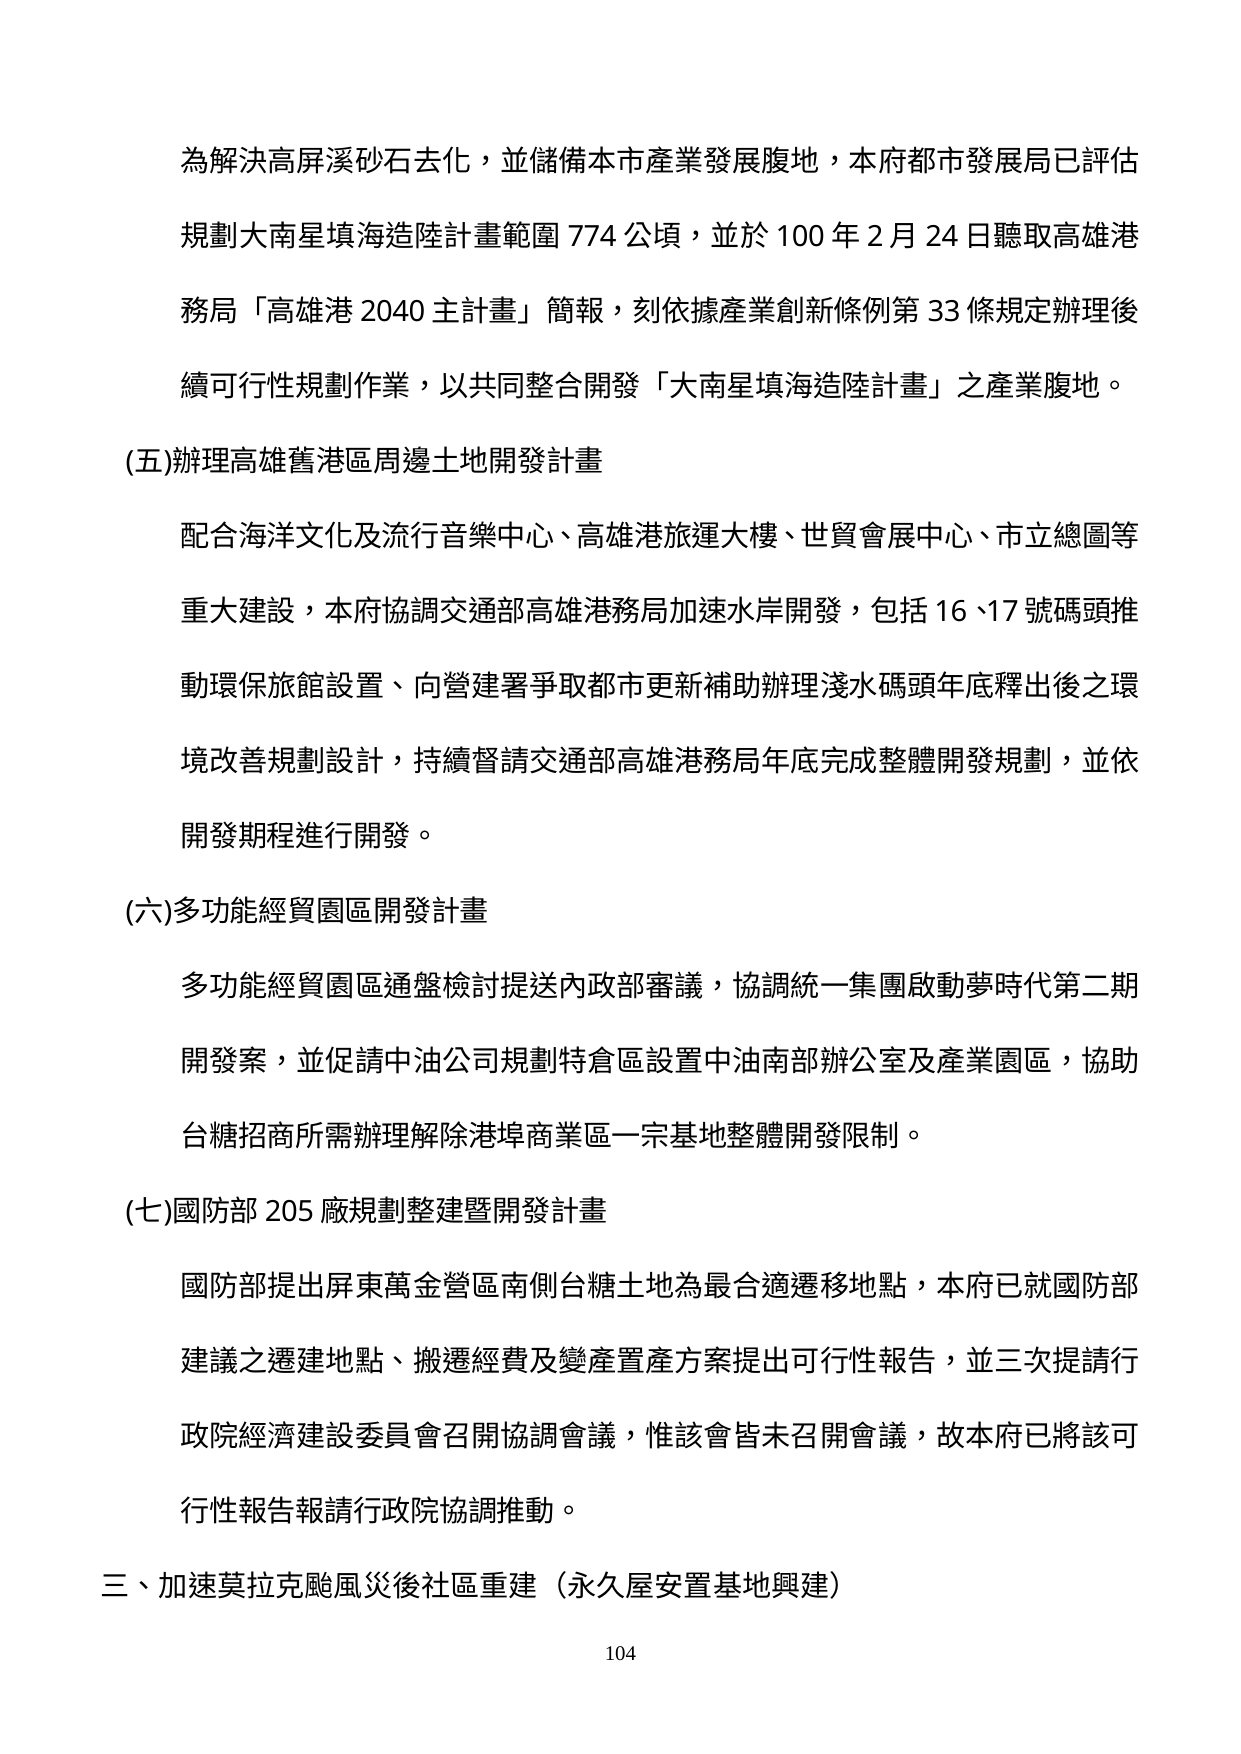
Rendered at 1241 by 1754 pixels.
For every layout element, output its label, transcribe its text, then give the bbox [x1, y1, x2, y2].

text (七)國防部205廠規劃整建暨開發計畫 [125, 1171, 1140, 1246]
text 國防部提出屏東萬金營區南側台糖土地為最合適遷移地點，本府已就國防部建議之遷建地點、搬遷經費及變產置產方案提出可行性報告，並三次提請行政院經濟建設委員會召開協調會議，惟該會皆未召開會議，故本府已將該可行性報告報請行政院協調推動。 [180, 1246, 1140, 1546]
text 為解決高屏溪砂石去化，並儲備本市產業發展腹地，本府都市發展局已評估規劃大南星填海造陸計畫範圍774公頃，並於100年2月24日聽取高雄港務局「高雄港2040主計畫」簡報，刻依據產業創新條例第33條規定辦理後續可行性規劃作業，以共同整合開發「大南星填海造陸計畫」之產業腹地。 [180, 121, 1140, 421]
text (六)多功能經貿園區開發計畫 [125, 871, 1140, 946]
text 三、加速莫拉克颱風災後社區重建（永久屋安置基地興建） [100, 1546, 1140, 1621]
text 多功能經貿園區通盤檢討提送內政部審議，協調統一集團啟動夢時代第二期開發案，並促請中油公司規劃特倉區設置中油南部辦公室及產業園區，協助台糖招商所需辦理解除港埠商業區一宗基地整體開發限制。 [180, 946, 1140, 1171]
text (五)辦理高雄舊港區周邊土地開發計畫 [125, 421, 1140, 496]
text 配合海洋文化及流行音樂中心、高雄港旅運大樓、世貿會展中心、市立總圖等重大建設，本府協調交通部高雄港務局加速水岸開發，包括16、17號碼頭推動環保旅館設置、向營建署爭取都市更新補助辦理淺水碼頭年底釋出後之環境改善規劃設計，持續督請交通部高雄港務局年底完成整體開發規劃，並依開發期程進行開發。 [180, 496, 1140, 871]
